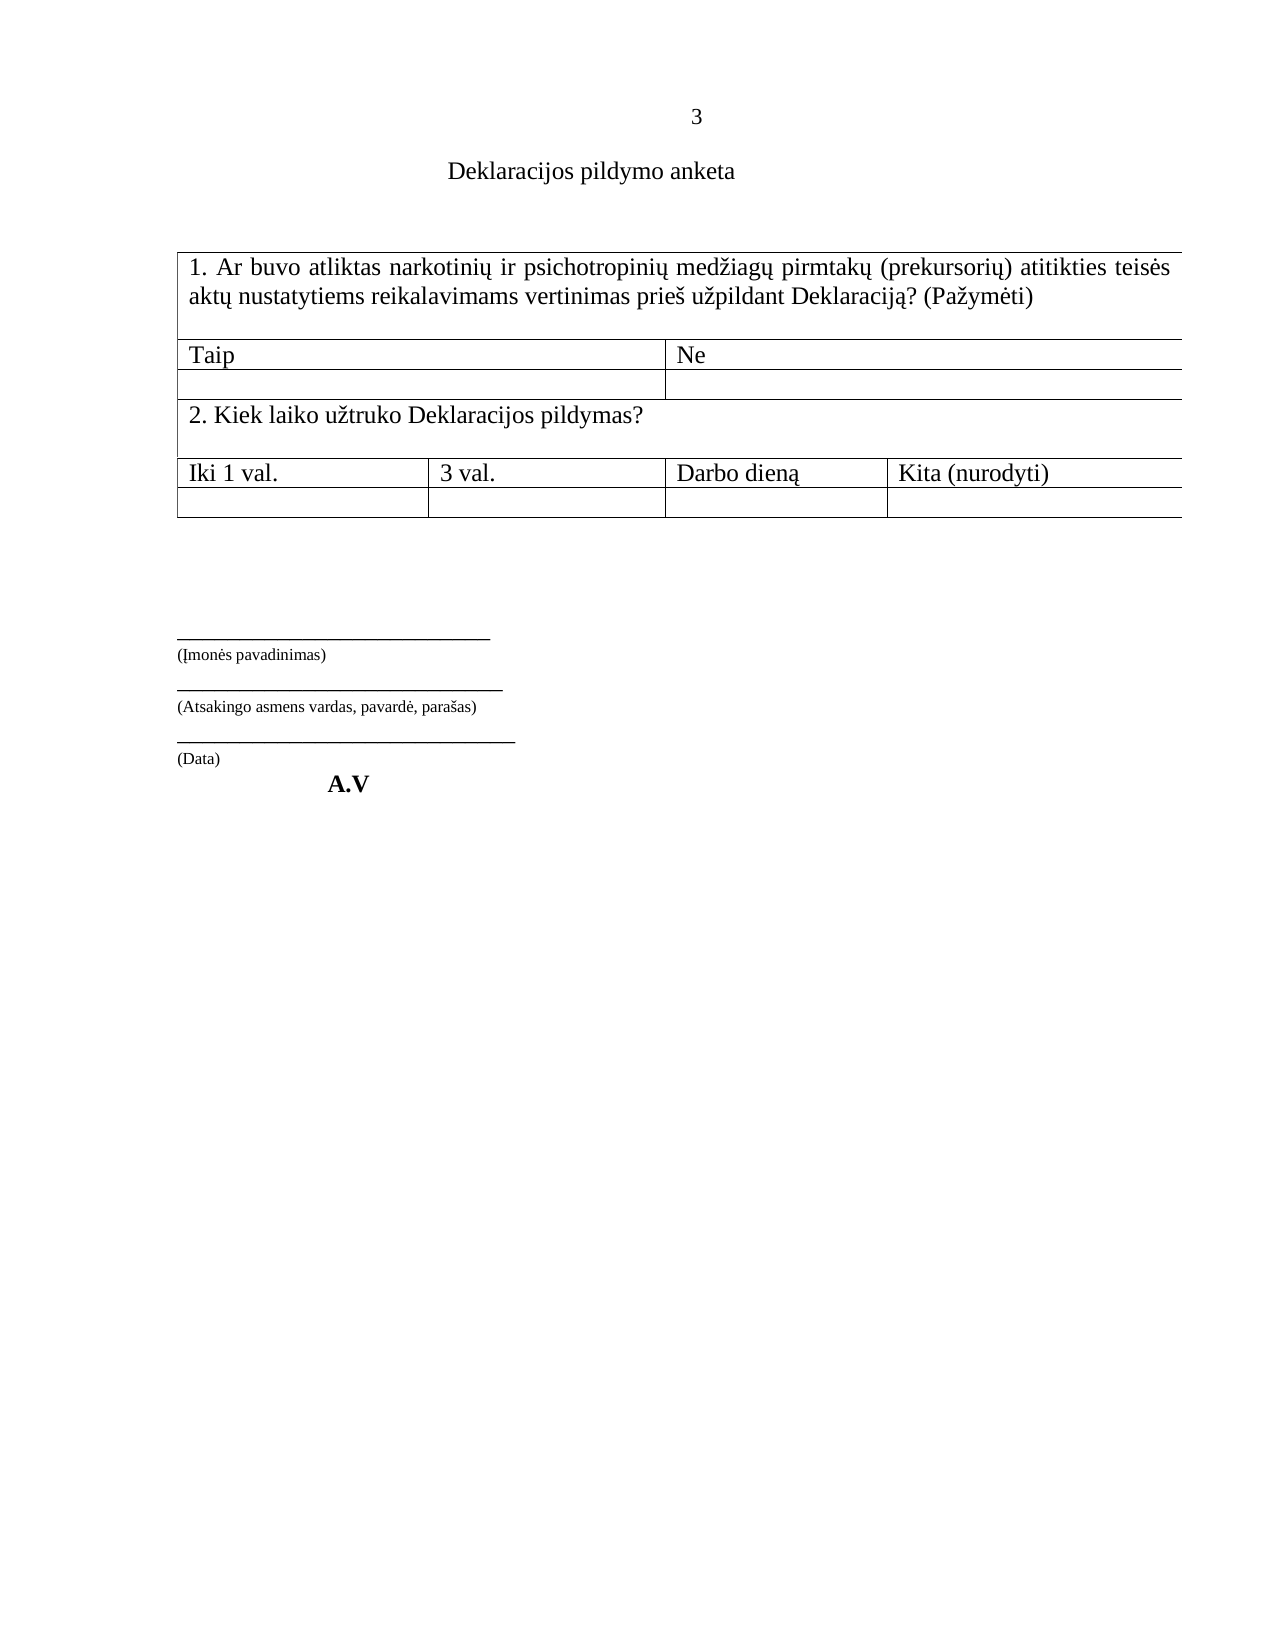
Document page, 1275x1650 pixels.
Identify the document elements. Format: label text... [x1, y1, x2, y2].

text A.V [327, 769, 1206, 797]
